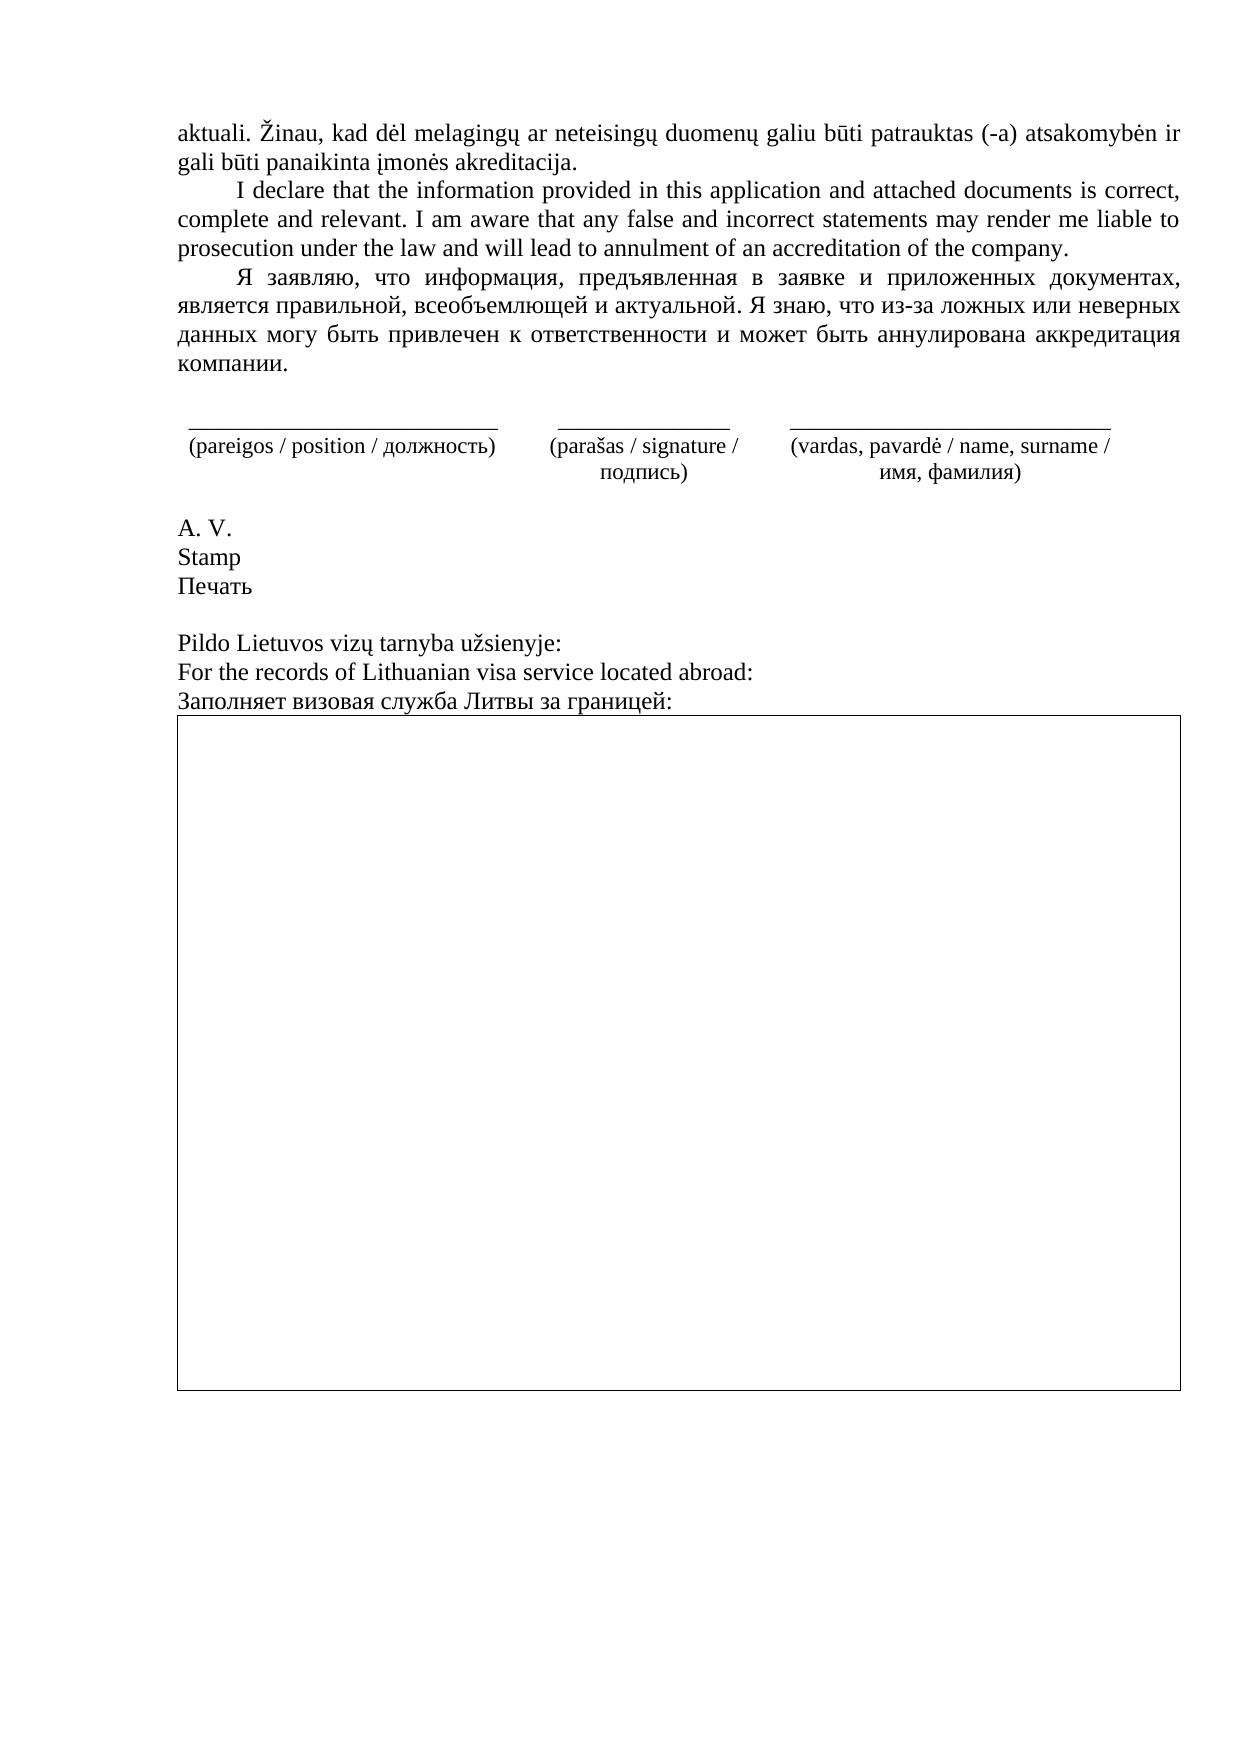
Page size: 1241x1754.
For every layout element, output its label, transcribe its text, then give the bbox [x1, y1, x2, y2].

table_header ____________________________ (vardas, pavardė / name, surname / имя, фамилия) [779, 406, 1122, 485]
text Печать [177, 571, 1181, 600]
text Stamp [177, 542, 1181, 571]
text Pildo Lietuvos vizų tarnyba užsienyje: [177, 628, 1181, 657]
table_header ___________________________ (pareigos / position / должность) [177, 406, 509, 485]
text Я заявляю, что информация, предъявленная в заявке и приложенных документах, является правильной, всеобъемлющей и актуальной. Я знаю, что из-за ложных или неверных данных могу быть привлечен к ответственности и может быть аннулирована аккредитация компании. [177, 262, 1181, 377]
text aktuali. Žinau, kad dėl melagingų ar neteisingų duomenų galiu būti patrauktas (-a) atsakomybėn ir gali būti panaikinta įmonės akreditacija. [177, 118, 1181, 176]
table_header [178, 716, 1180, 1390]
text Заполняет визовая служба Литвы за границей: [177, 686, 1181, 715]
text For the records of Lithuanian visa service located abroad: [177, 657, 1181, 686]
text A. V. [177, 513, 1181, 542]
table_header _______________ (parašas / signature / подпись) [509, 406, 779, 485]
text I declare that the information provided in this application and attached documents is correct, complete and relevant. I am aware that any false and incorrect statements may render me liable to prosecution under the law and will lead to annulment of an accreditation of the company. [177, 176, 1181, 262]
